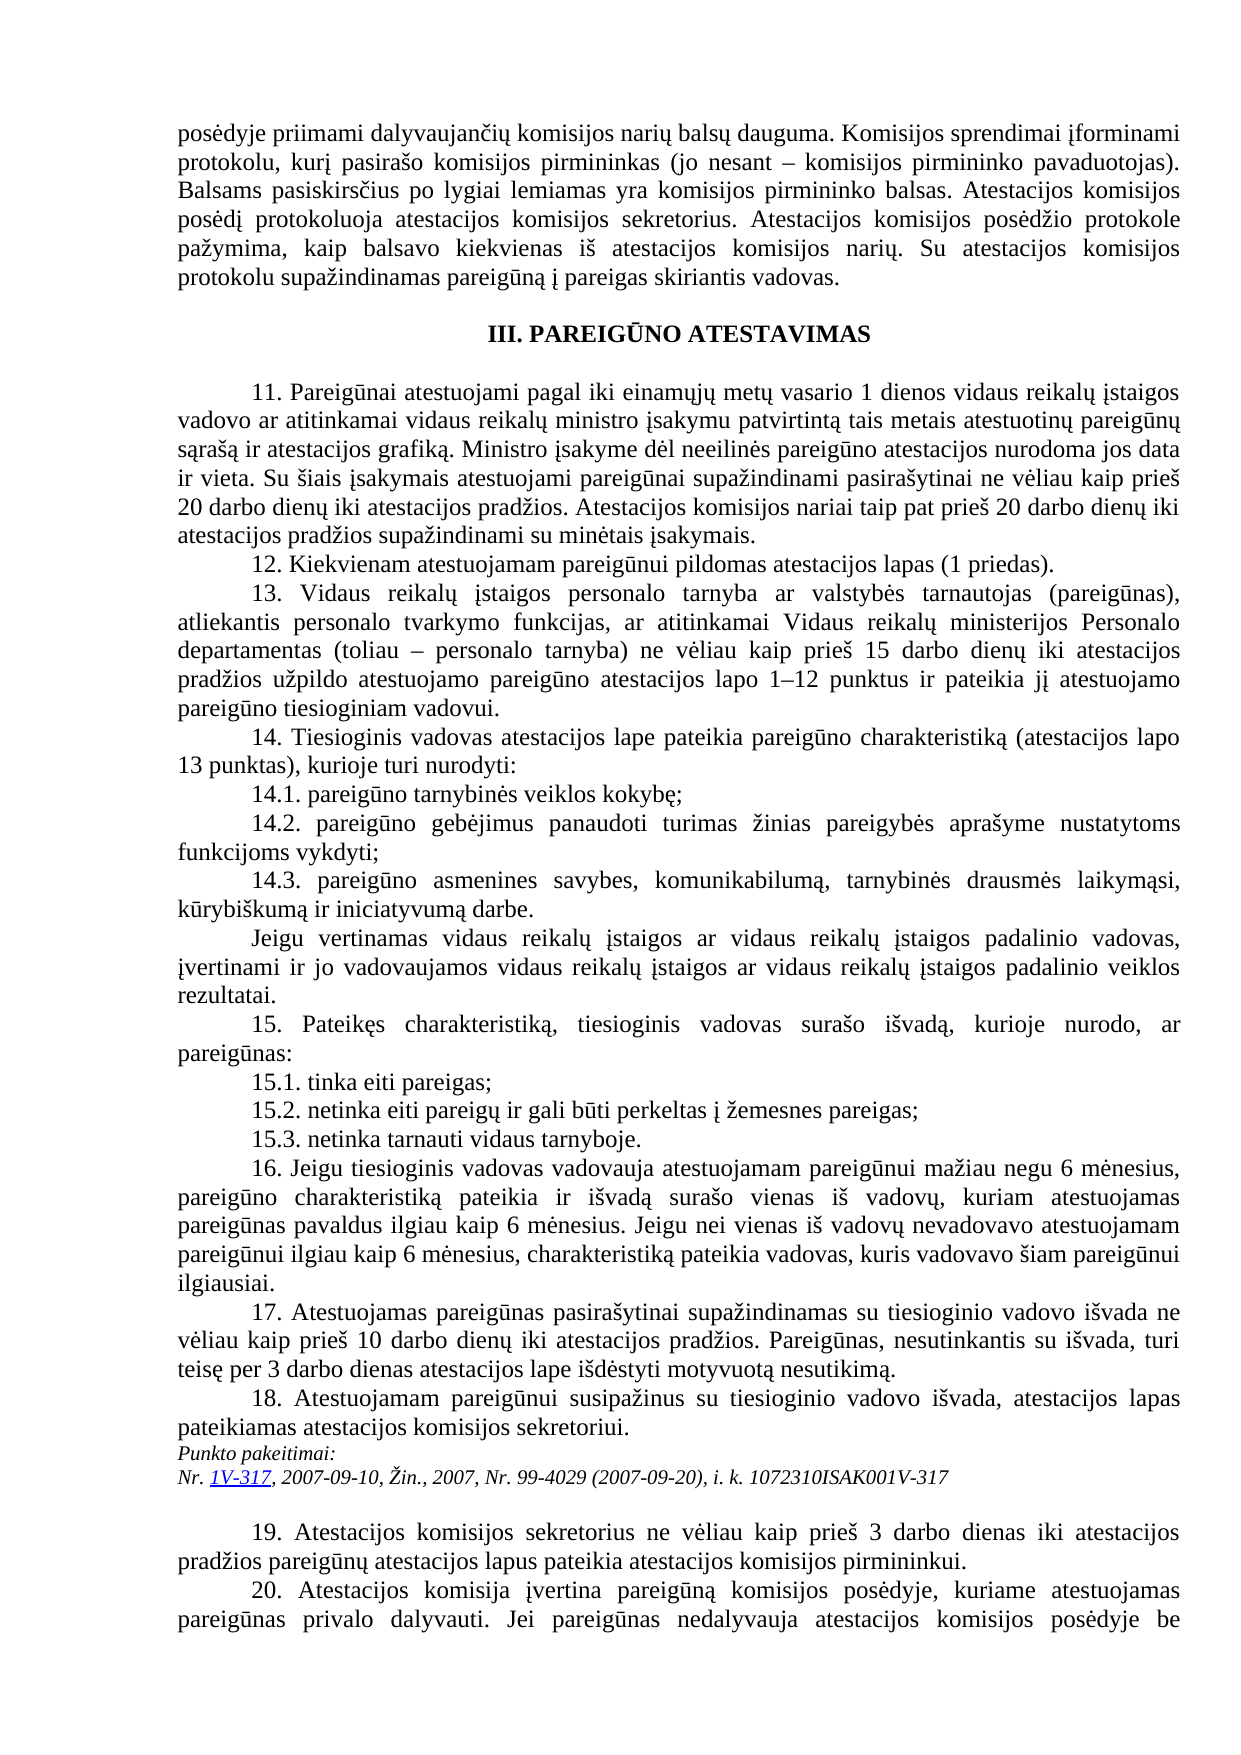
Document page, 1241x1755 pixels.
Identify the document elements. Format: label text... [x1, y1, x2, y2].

text 11. Pareigūnai atestuojami pagal iki einamųjų metų vasario 1 dienos vidaus reikalų įstaigos vadovo ar atitinkamai vidaus reikalų ministro įsakymu patvirtintą tais metais atestuotinų pareigūnų sąrašą ir atestacijos grafiką. Ministro įsakyme dėl neeilinės pareigūno atestacijos nurodoma jos data ir vieta. Su šiais įsakymais atestuojami pareigūnai supažindinami pasirašytinai ne vėliau kaip prieš 20 darbo dienų iki atestacijos pradžios. Atestacijos komisijos nariai taip pat prieš 20 darbo dienų iki atestacijos pradžios supažindinami su minėtais įsakymais. [177, 377, 1181, 549]
text Nr. 1V-317, 2007-09-10, Žin., 2007, Nr. 99-4029 (2007-09-20), i. k. 1072310ISAK001V-317 [177, 1465, 1181, 1489]
text Jeigu vertinamas vidaus reikalų įstaigos ar vidaus reikalų įstaigos padalinio vadovas, įvertinami ir jo vadovaujamos vidaus reikalų įstaigos ar vidaus reikalų įstaigos padalinio veiklos rezultatai. [177, 923, 1181, 1009]
text III. Pareigūno atestavimas [177, 319, 1181, 348]
text 17. Atestuojamas pareigūnas pasirašytinai supažindinamas su tiesioginio vadovo išvada ne vėliau kaip prieš 10 darbo dienų iki atestacijos pradžios. Pareigūnas, nesutinkantis su išvada, turi teisę per 3 darbo dienas atestacijos lape išdėstyti motyvuotą nesutikimą. [177, 1297, 1181, 1383]
text 19. Atestacijos komisijos sekretorius ne vėliau kaip prieš 3 darbo dienas iki atestacijos pradžios pareigūnų atestacijos lapus pateikia atestacijos komisijos pirmininkui. [177, 1517, 1181, 1575]
text 14. Tiesioginis vadovas atestacijos lape pateikia pareigūno charakteristiką (atestacijos lapo 13 punktas), kurioje turi nurodyti: [177, 722, 1181, 779]
text 14.1. pareigūno tarnybinės veiklos kokybę; [177, 779, 1181, 808]
text 14.2. pareigūno gebėjimus panaudoti turimas žinias pareigybės aprašyme nustatytoms funkcijoms vykdyti; [177, 808, 1181, 866]
text posėdyje priimami dalyvaujančių komisijos narių balsų dauguma. Komisijos sprendimai įforminami protokolu, kurį pasirašo komisijos pirmininkas (jo nesant – komisijos pirmininko pavaduotojas). Balsams pasiskirsčius po lygiai lemiamas yra komisijos pirmininko balsas. Atestacijos komisijos posėdį protokoluoja atestacijos komisijos sekretorius. Atestacijos komisijos posėdžio protokole pažymima, kaip balsavo kiekvienas iš atestacijos komisijos narių. Su atestacijos komisijos protokolu supažindinamas pareigūną į pareigas skiriantis vadovas. [177, 118, 1181, 291]
text 15. Pateikęs charakteristiką, tiesioginis vadovas surašo išvadą, kurioje nurodo, ar pareigūnas: [177, 1009, 1181, 1067]
text 15.1. tinka eiti pareigas; [177, 1067, 1181, 1096]
text 14.3. pareigūno asmenines savybes, komunikabilumą, tarnybinės drausmės laikymąsi, kūrybiškumą ir iniciatyvumą darbe. [177, 866, 1181, 923]
text Punkto pakeitimai: [177, 1441, 1181, 1465]
text 18. Atestuojamam pareigūnui susipažinus su tiesioginio vadovo išvada, atestacijos lapas pateikiamas atestacijos komisijos sekretoriui. [177, 1383, 1181, 1441]
text 15.2. netinka eiti pareigų ir gali būti perkeltas į žemesnes pareigas; [177, 1096, 1181, 1124]
text 20. Atestacijos komisija įvertina pareigūną komisijos posėdyje, kuriame atestuojamas pareigūnas privalo dalyvauti. Jei pareigūnas nedalyvauja atestacijos komisijos posėdyje be [177, 1575, 1181, 1632]
text 15.3. netinka tarnauti vidaus tarnyboje. [177, 1124, 1181, 1153]
text 13. Vidaus reikalų įstaigos personalo tarnyba ar valstybės tarnautojas (pareigūnas), atliekantis personalo tvarkymo funkcijas, ar atitinkamai Vidaus reikalų ministerijos Personalo departamentas (toliau – personalo tarnyba) ne vėliau kaip prieš 15 darbo dienų iki atestacijos pradžios užpildo atestuojamo pareigūno atestacijos lapo 1–12 punktus ir pateikia jį atestuojamo pareigūno tiesioginiam vadovui. [177, 578, 1181, 722]
text 12. Kiekvienam atestuojamam pareigūnui pildomas atestacijos lapas (1 priedas). [177, 549, 1181, 578]
text 16. Jeigu tiesioginis vadovas vadovauja atestuojamam pareigūnui mažiau negu 6 mėnesius, pareigūno charakteristiką pateikia ir išvadą surašo vienas iš vadovų, kuriam atestuojamas pareigūnas pavaldus ilgiau kaip 6 mėnesius. Jeigu nei vienas iš vadovų nevadovavo atestuojamam pareigūnui ilgiau kaip 6 mėnesius, charakteristiką pateikia vadovas, kuris vadovavo šiam pareigūnui ilgiausiai. [177, 1153, 1181, 1297]
